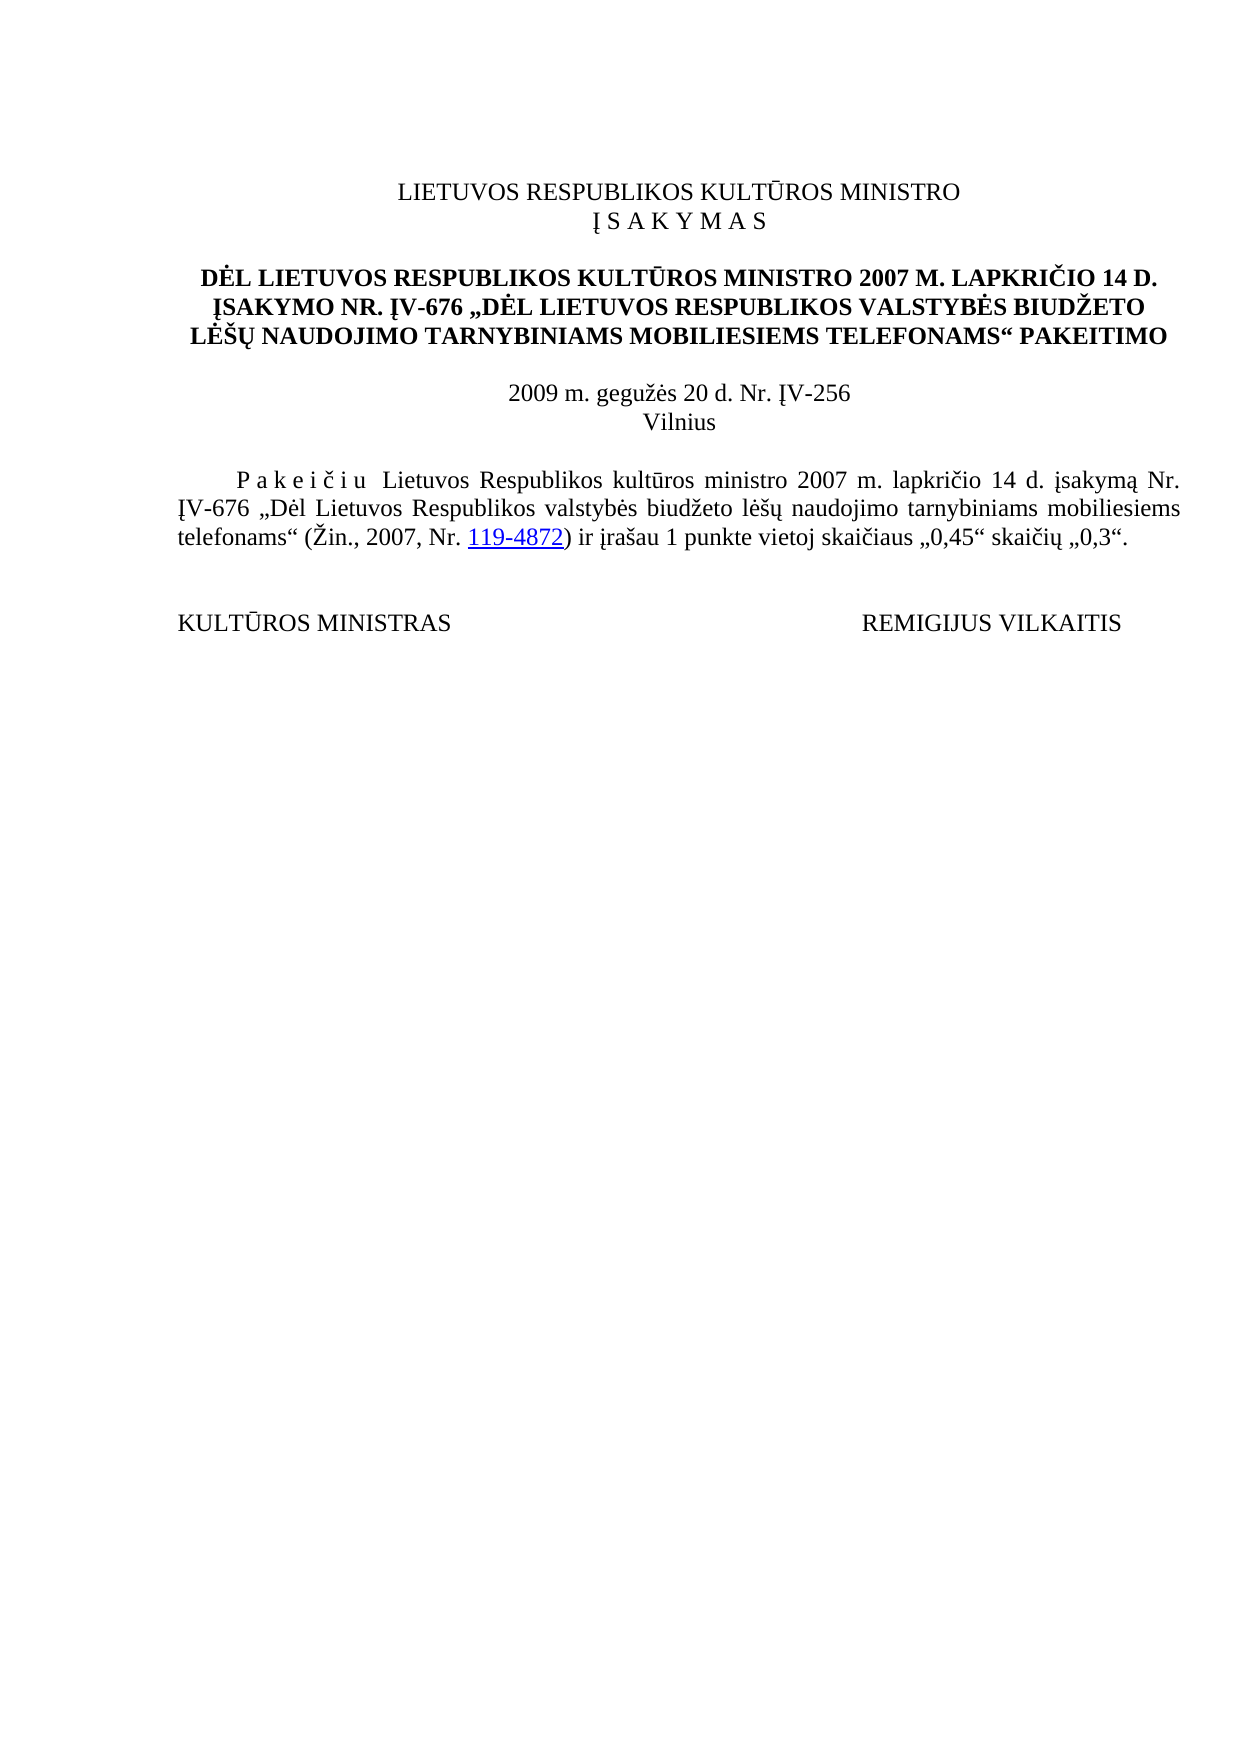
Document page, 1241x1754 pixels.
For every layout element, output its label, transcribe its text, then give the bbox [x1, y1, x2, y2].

text Vilnius [177, 407, 1181, 436]
text KULTŪROS MINISTRAS REMIGIJUS VILKAITIS [177, 608, 1181, 637]
text LIETUVOS RESPUBLIKOS KULTŪROS MINISTRO [177, 177, 1181, 206]
text ĮSAKYMAS [177, 206, 1181, 235]
text 2009 m. gegužės 20 d. Nr. ĮV-256 [177, 378, 1181, 407]
text Pakeičiu Lietuvos Respublikos kultūros ministro 2007 m. lapkričio 14 d. įsakymą Nr. ĮV-676 „Dėl Lietuvos Respublikos valstybės biudžeto lėšų naudojimo tarnybiniams mobiliesiems telefonams“ (Žin., 2007, Nr. 119-4872) ir įrašau 1 punkte vietoj skaičiaus „0,45“ skaičių „0,3“. [177, 465, 1181, 551]
text DĖL LIETUVOS RESPUBLIKOS KULTŪROS MINISTRO 2007 M. LAPKRIČIO 14 D. ĮSAKYMO NR. ĮV-676 „DĖL LIETUVOS RESPUBLIKOS VALSTYBĖS BIUDŽETO LĖŠŲ NAUDOJIMO TARNYBINIAMS MOBILIESIEMS TELEFONAMS“ PAKEITIMO [177, 263, 1181, 350]
